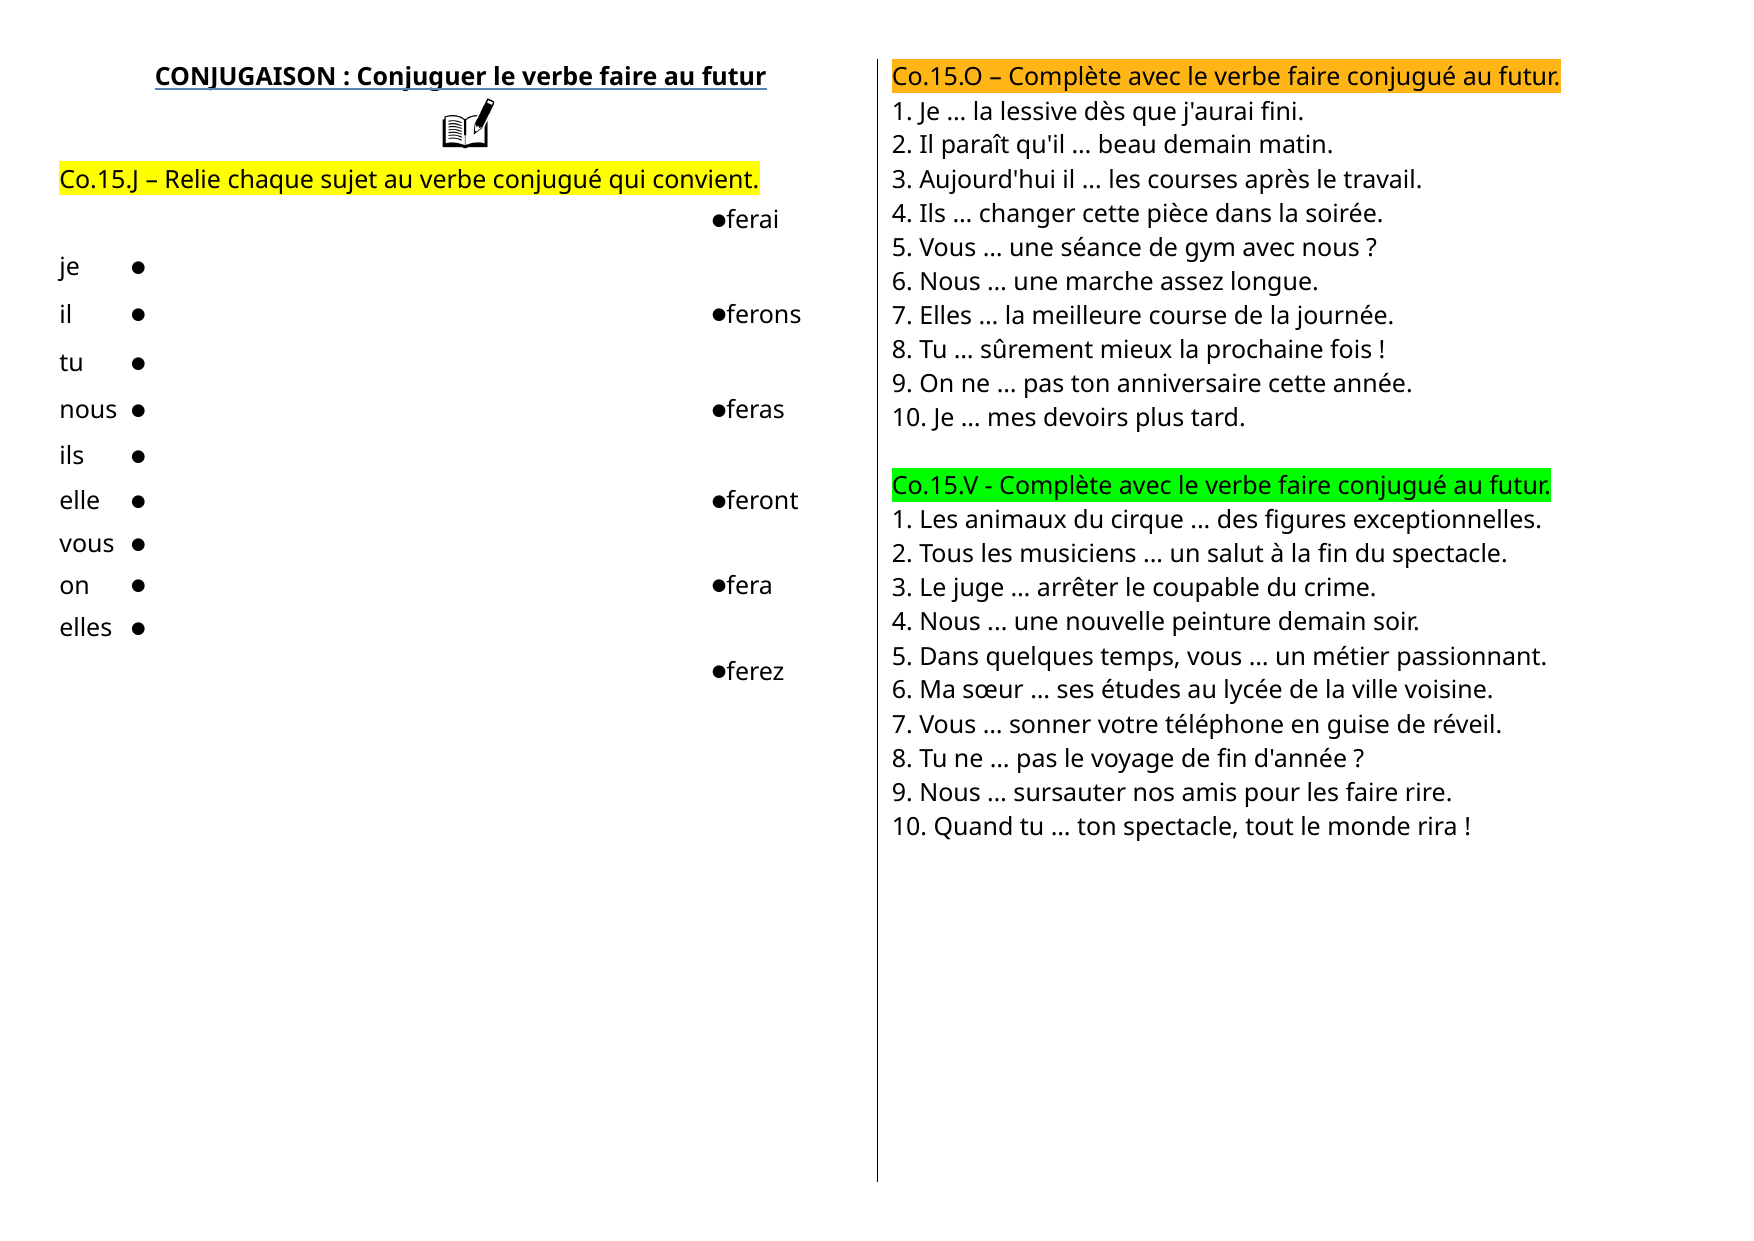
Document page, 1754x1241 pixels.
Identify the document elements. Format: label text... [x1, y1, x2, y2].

table_cell [131, 649, 380, 692]
table_cell [380, 605, 541, 648]
table_cell ● [131, 242, 380, 289]
table_cell ● [131, 478, 380, 522]
table_cell [380, 478, 541, 522]
table_cell ● [541, 478, 726, 522]
text 3. Le juge … arrêter le coupable du crime. [892, 570, 1695, 604]
table_cell [541, 338, 726, 386]
table_cell [380, 386, 541, 431]
table_cell [380, 564, 541, 605]
table_cell [380, 649, 541, 692]
table_cell tu [59, 338, 131, 386]
table_cell [726, 522, 862, 564]
table_cell [380, 431, 541, 478]
text 10. Quand tu … ton spectacle, tout le monde rira ! [892, 808, 1695, 842]
table_cell [726, 338, 862, 386]
table_cell ● [541, 289, 726, 337]
table_cell ● [131, 605, 380, 648]
text Co.15.V - Complète avec le verbe faire conjugué au futur. [892, 468, 1695, 502]
table_cell il [59, 289, 131, 337]
table_header [380, 195, 541, 242]
text 6. Nous … une marche assez longue. [892, 263, 1695, 297]
table_cell ● [131, 522, 380, 564]
text 1. Je … la lessive dès que j'aurai fini. [892, 93, 1695, 127]
text 8. Tu … sûrement mieux la prochaine fois ! [892, 332, 1695, 366]
table_cell elle [59, 478, 131, 522]
text 10. Je … mes devoirs plus tard. [892, 400, 1695, 434]
table_cell ils [59, 431, 131, 478]
text 5. Dans quelques temps, vous … un métier passionnant. [892, 638, 1695, 672]
table_cell ● [131, 386, 380, 431]
table_cell fera [726, 564, 862, 605]
table_cell ● [541, 649, 726, 692]
text 3. Aujourd'hui il ... les courses après le travail. [892, 161, 1695, 195]
text 4. Nous ... une nouvelle peinture demain soir. [892, 604, 1695, 638]
text 2. Il paraît qu'il … beau demain matin. [892, 127, 1695, 161]
text Co.15.O – Complète avec le verbe faire conjugué au futur. [892, 59, 1695, 93]
text 1. Les animaux du cirque ... des figures exceptionnelles. [892, 502, 1695, 536]
table_header ferai [726, 195, 862, 242]
table_header [59, 195, 131, 242]
table_cell [541, 605, 726, 648]
table_cell ● [541, 564, 726, 605]
table_cell ferez [726, 649, 862, 692]
table_cell vous [59, 522, 131, 564]
table_cell [541, 242, 726, 289]
table_cell ● [541, 386, 726, 431]
table_header ● [541, 195, 726, 242]
table_cell on [59, 564, 131, 605]
text 7. Vous … sonner votre téléphone en guise de réveil. [892, 706, 1695, 740]
table_cell ● [131, 338, 380, 386]
table_cell [541, 431, 726, 478]
table_cell [726, 605, 862, 648]
table_cell [541, 522, 726, 564]
table_cell [726, 242, 862, 289]
table_cell [380, 338, 541, 386]
text 9. On ne … pas ton anniversaire cette année. [892, 366, 1695, 400]
text 5. Vous … une séance de gym avec nous ? [892, 229, 1695, 263]
table_cell nous [59, 386, 131, 431]
table_cell [726, 431, 862, 478]
text 4. Ils … changer cette pièce dans la soirée. [892, 195, 1695, 229]
text 7. Elles … la meilleure course de la journée. [892, 297, 1695, 332]
table_cell elles [59, 605, 131, 648]
table_cell ferons [726, 289, 862, 337]
table_cell ● [131, 564, 380, 605]
table_cell feront [726, 478, 862, 522]
text Co.15.J – Relie chaque sujet au verbe conjugué qui convient. [59, 161, 862, 195]
text 2. Tous les musiciens ... un salut à la fin du spectacle. [892, 536, 1695, 570]
table_cell [380, 522, 541, 564]
table_cell je [59, 242, 131, 289]
table_cell [380, 289, 541, 337]
table_header [131, 195, 380, 242]
table_cell feras [726, 386, 862, 431]
table_cell [380, 242, 541, 289]
picture [442, 97, 495, 149]
table_cell ● [131, 431, 380, 478]
text 6. Ma sœur … ses études au lycée de la ville voisine. [892, 672, 1695, 706]
table_cell ● [131, 289, 380, 337]
table_cell [59, 649, 131, 692]
text 9. Nous … sursauter nos amis pour les faire rire. [892, 774, 1695, 808]
text 8. Tu ne … pas le voyage de fin d'année ? [892, 740, 1695, 774]
text CONJUGAISON : Conjuguer le verbe faire au futur [59, 59, 862, 93]
